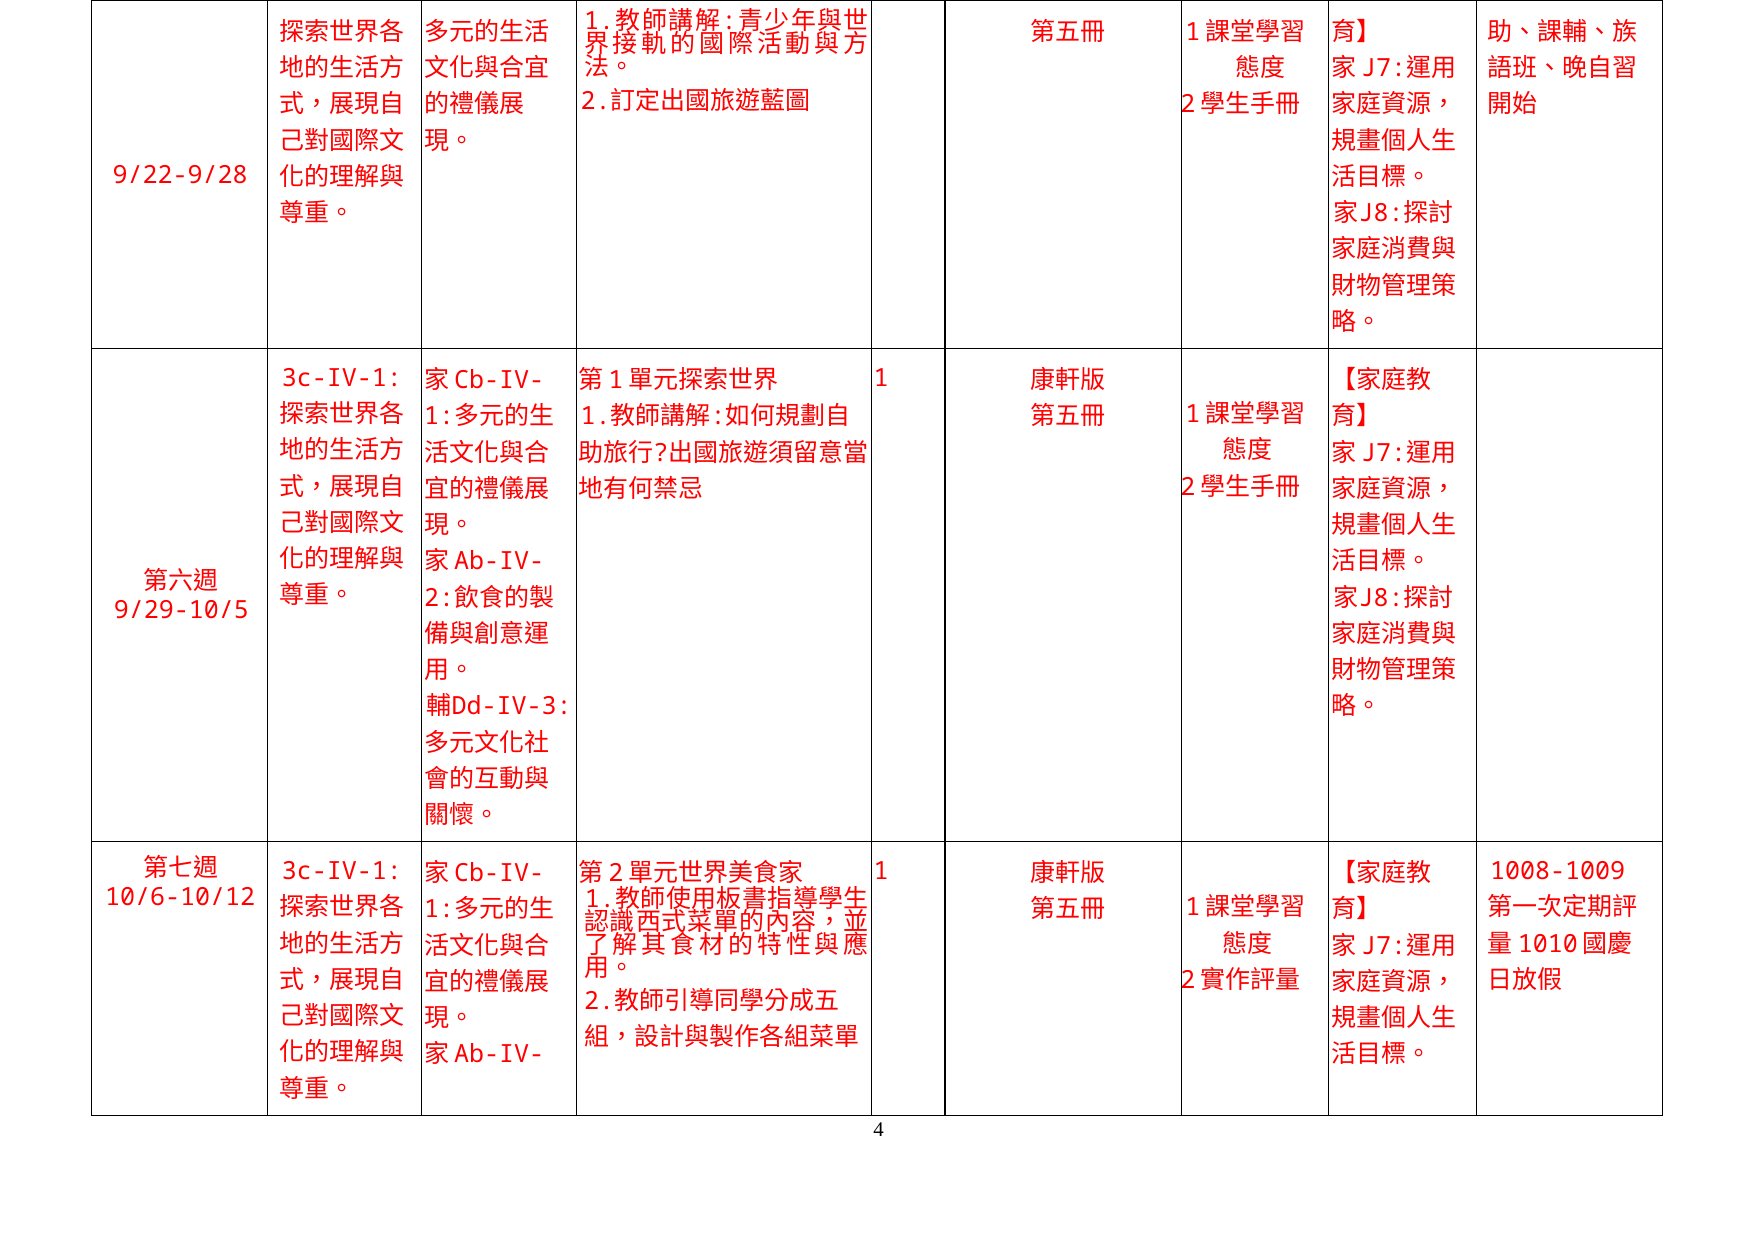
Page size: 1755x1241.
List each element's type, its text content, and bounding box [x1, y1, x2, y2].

table_cell 第五冊 [946, 1, 1181, 348]
table_cell 【家庭教育】 家J7:運用家庭資源，規畫個人生活目標。 [1329, 842, 1476, 1115]
table_cell 第七週 10/6-10/12 [92, 842, 267, 1115]
table_cell 康軒版 第五冊 [946, 842, 1181, 1115]
table_cell 第六週 9/29-10/5 [92, 349, 267, 841]
table_cell 第2單元世界美食家 1.教師使用板書指導學生認識西式菜單的內容，並了解其食材的特性與應用。 2.教師引導同學分成五組，設計與製作各組菜單 [577, 842, 871, 1115]
table_cell 1課堂學習態度 2實作評量 [1182, 842, 1328, 1115]
table_cell 第1單元探索世界 1.教師講解:如何規劃自助旅行?出國旅遊須留意當地有何禁忌 [577, 349, 871, 841]
table_cell 1 [872, 349, 944, 841]
table_cell 1課堂學習態度 2學生手冊 [1182, 349, 1328, 841]
table_cell [872, 1, 944, 348]
table_cell 康軒版 第五冊 [946, 349, 1181, 841]
table_cell 探索世界各地的生活方式，展現自己對國際文化的理解與尊重。 [268, 1, 421, 348]
table_cell 助、課輔、族語班、晚自習開始 [1477, 1, 1662, 348]
table_cell 多元的生活文化與合宜的禮儀展現。 [422, 1, 576, 348]
table_cell 3c-IV-1:探索世界各地的生活方式，展現自己對國際文化的理解與尊重。 [268, 349, 421, 841]
table_cell 9/22-9/28 [92, 1, 267, 348]
table_cell [1477, 349, 1662, 841]
table_cell 1.教師講解:青少年與世界接軌的國際活動與方法。 2.訂定出國旅遊藍圖 [577, 1, 871, 348]
table_cell 1 [872, 842, 944, 1115]
table_cell 3c-IV-1:探索世界各地的生活方式，展現自己對國際文化的理解與尊重。 [268, 842, 421, 1115]
table_cell 1008-1009第一次定期評量1010國慶日放假 [1477, 842, 1662, 1115]
table_cell 育】 家J7:運用家庭資源，規畫個人生活目標。 家J8:探討家庭消費與財物管理策略。 [1329, 1, 1476, 348]
table_cell 1課堂學習態度 2學生手冊 [1182, 1, 1328, 348]
table_cell 家Cb-IV-1:多元的生活文化與合宜的禮儀展現。 家Ab-IV-2:飲食的製備與創意運用。 輔Dd-IV-3:多元文化社會的互動與關懷。 [422, 349, 576, 841]
table_cell 家Cb-IV-1:多元的生活文化與合宜的禮儀展現。 家Ab-IV- [422, 842, 576, 1115]
table_cell 【家庭教育】 家J7:運用家庭資源，規畫個人生活目標。 家J8:探討家庭消費與財物管理策略。 [1329, 349, 1476, 841]
